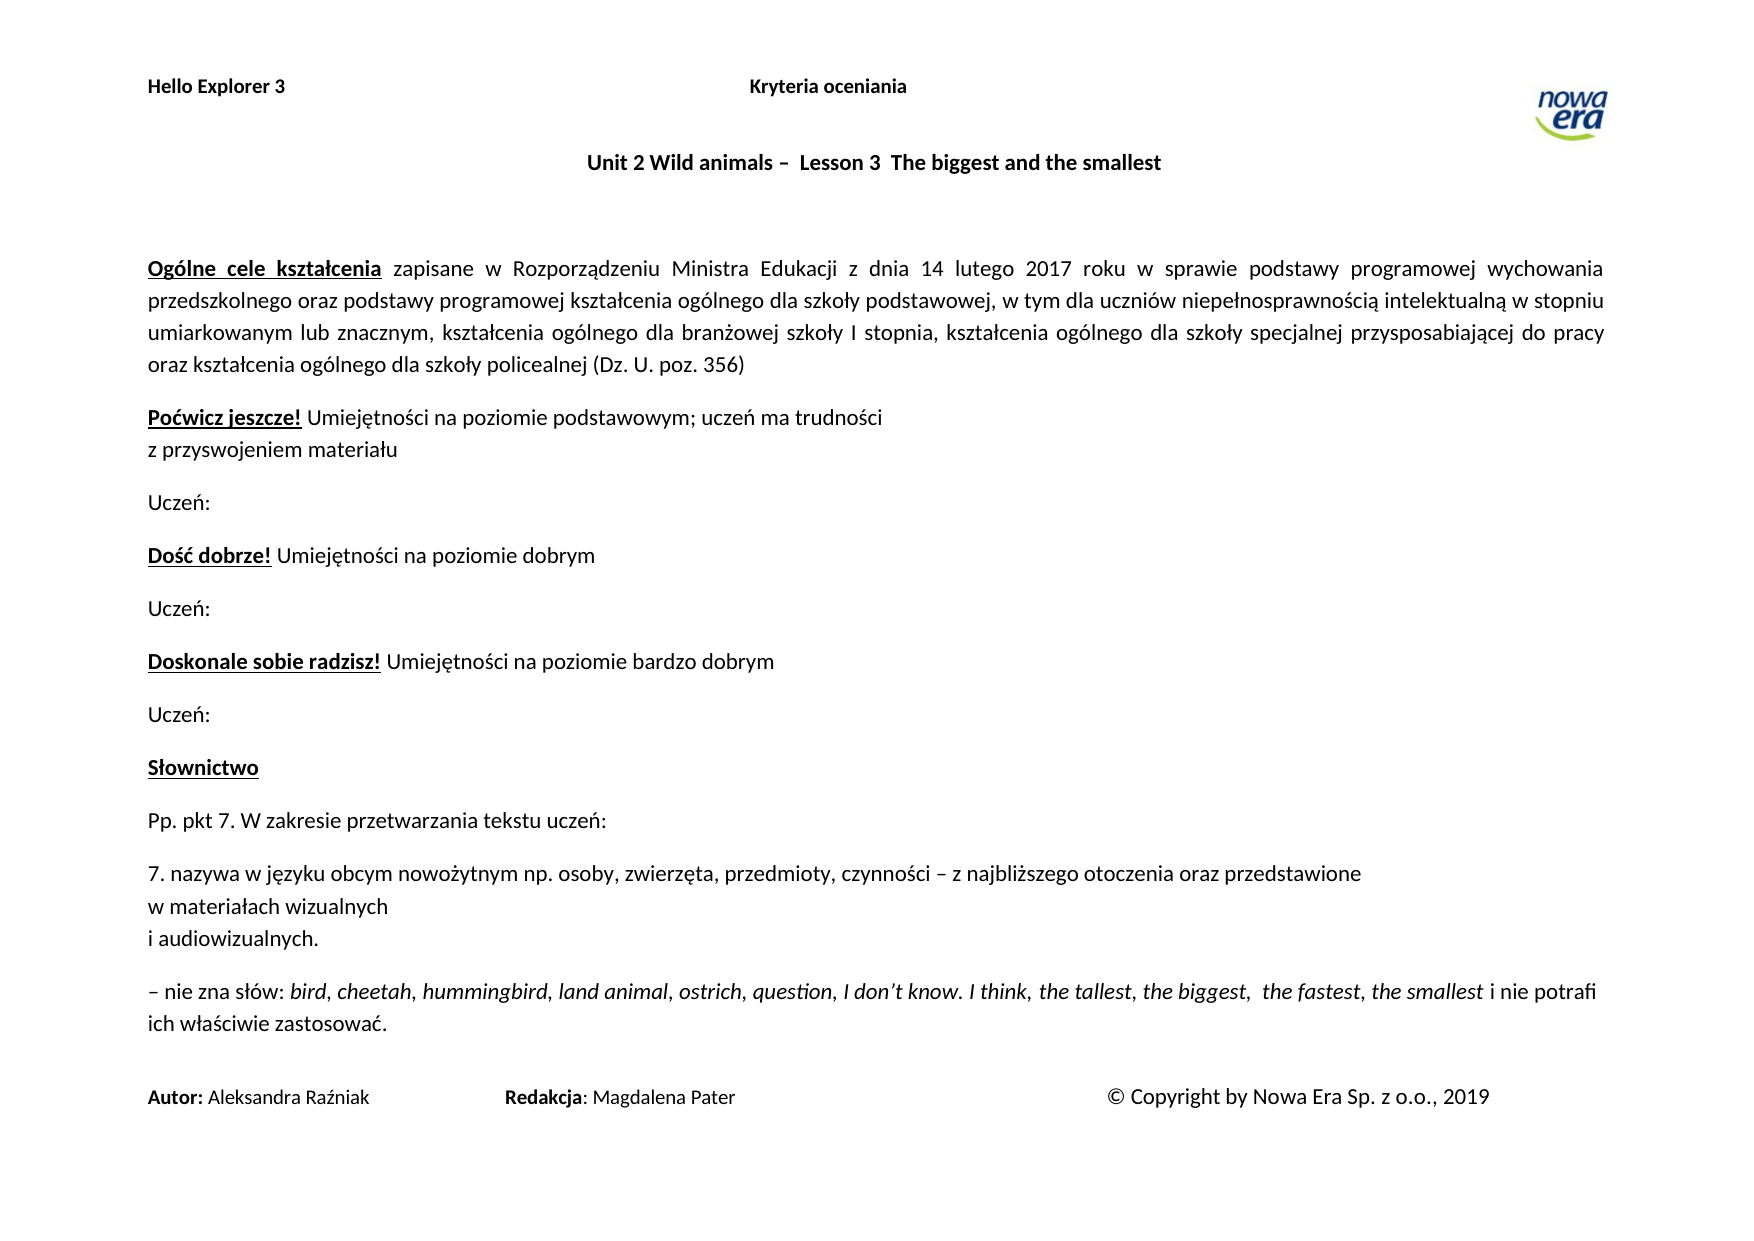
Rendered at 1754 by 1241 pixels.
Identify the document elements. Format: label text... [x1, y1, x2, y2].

text Dość dobrze! Umiejętności na poziomie dobrym [148, 541, 1606, 569]
text Uczeń: [148, 488, 1606, 516]
text Doskonale sobie radzisz! Umiejętności na poziomie bardzo dobrym [148, 647, 1606, 676]
text 7. nazywa w języku obcym nowożytnym np. osoby, zwierzęta, przedmioty, czynności – z najbliższego otoczenia oraz przedstawione w materiałach wizualnych i audiowizualnych. [148, 859, 1606, 952]
text Słownictwo [148, 753, 1606, 782]
text – nie zna słów: bird, cheetah, hummingbird, land animal, ostrich, question, I don’t know. I think, the tallest, the biggest, the fastest, the smallest i nie potrafi ich właściwie zastosować. [148, 977, 1606, 1037]
text Pp. pkt 7. W zakresie przetwarzania tekstu uczeń: [148, 807, 1606, 834]
text Uczeń: [148, 701, 1606, 728]
text Uczeń: [148, 594, 1606, 622]
text Ogólne cele kształcenia zapisane w Rozporządzeniu Ministra Edukacji z dnia 14 lutego 2017 roku w sprawie podstawy programowej wychowania przedszkolnego oraz podstawy programowej kształcenia ogólnego dla szkoły podstawowej, w tym dla uczniów niepełnosprawnością intelektualną w stopniu umiarkowanym lub znacznym, kształcenia ogólnego dla branżowej szkoły I stopnia, kształcenia ogólnego dla szkoły specjalnej przysposabiającej do pracy oraz kształcenia ogólnego dla szkoły policealnej (Dz. U. poz. 356) [148, 254, 1606, 378]
text Poćwicz jeszcze! Umiejętności na poziomie podstawowym; uczeń ma trudności z przyswojeniem materiału [148, 403, 1606, 463]
text Unit 2 Wild animals – Lesson 3 The biggest and the smallest [148, 148, 1606, 176]
picture [1526, 83, 1621, 148]
